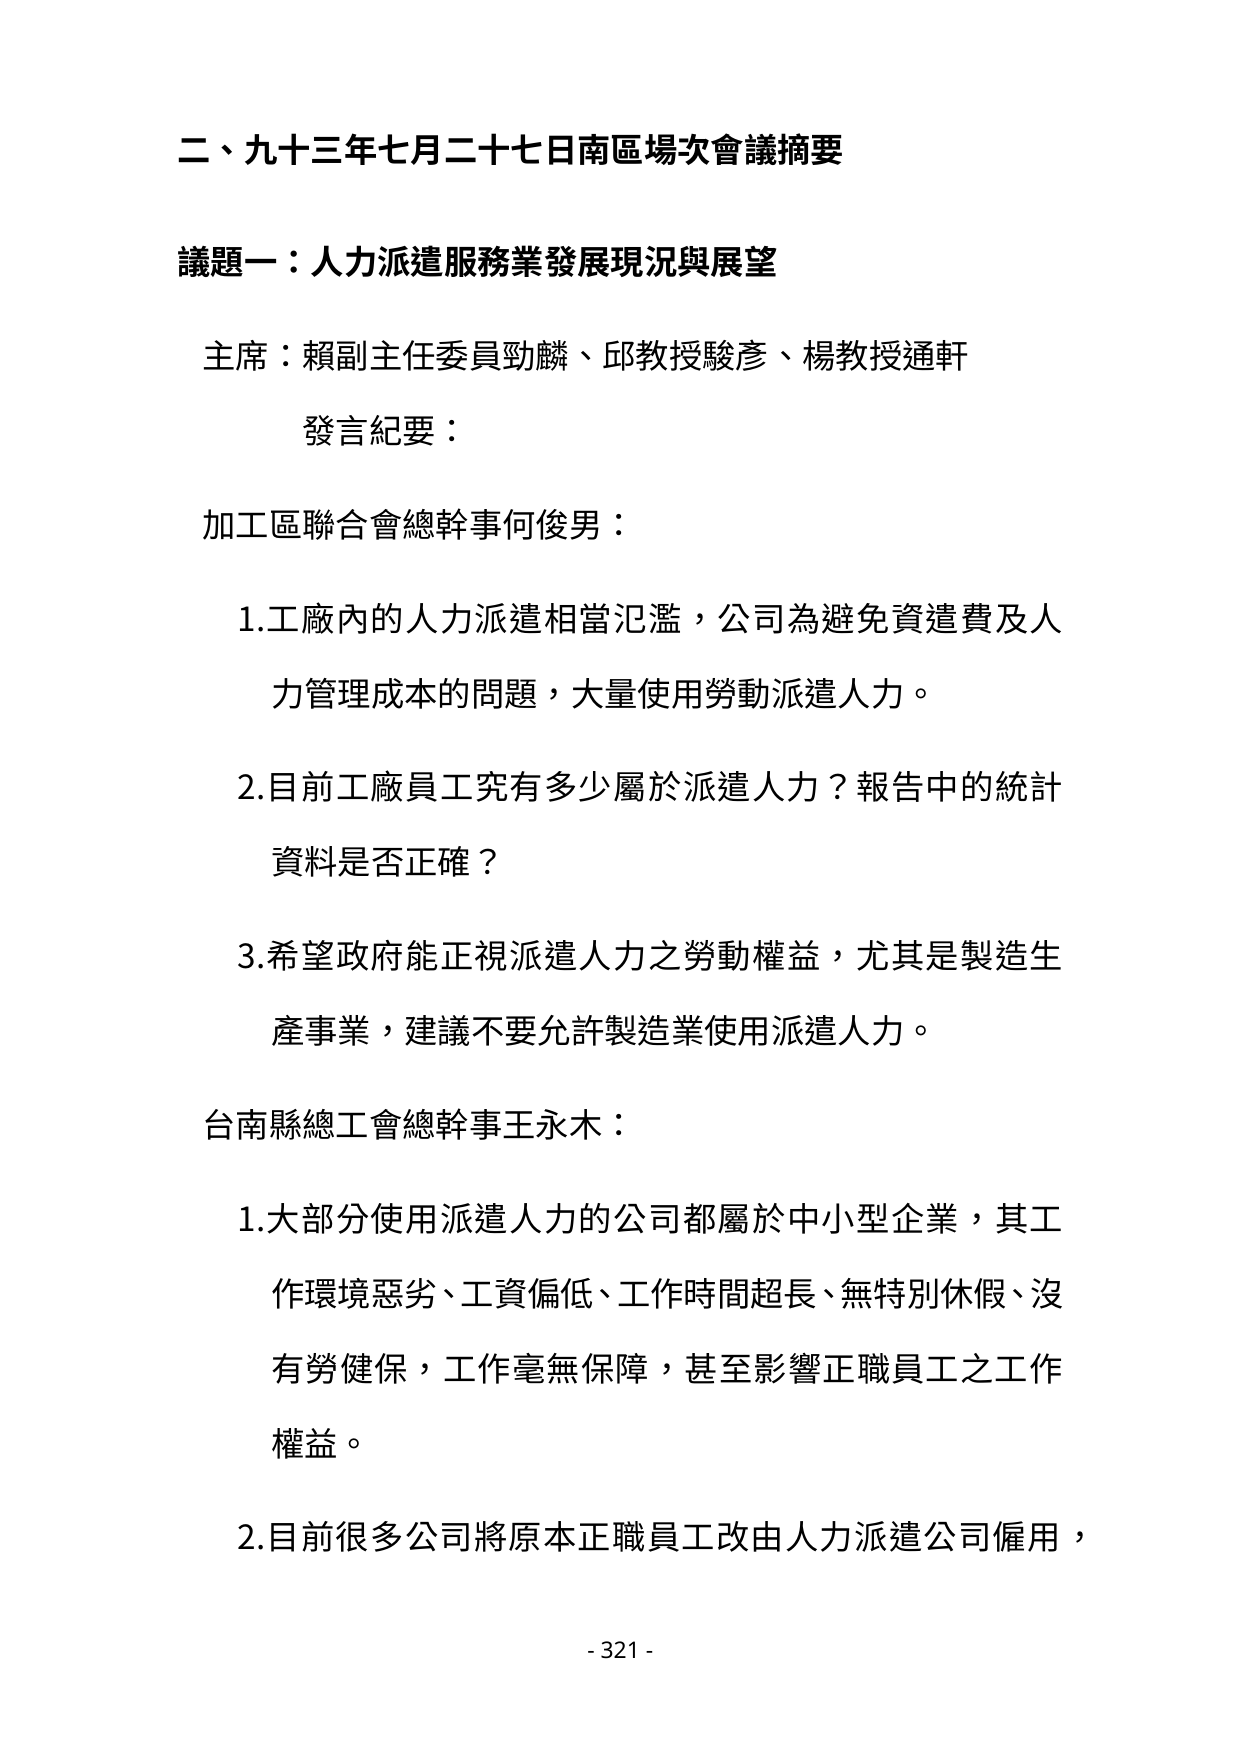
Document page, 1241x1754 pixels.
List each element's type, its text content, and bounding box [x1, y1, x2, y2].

subtitle 1.工廠內的人力派遣相當氾濫，公司為避免資遣費及人力管理成本的問題，大量使用勞動派遣人力。 [237, 579, 1063, 729]
subtitle 2.目前很多公司將原本正職員工改由人力派遣公司僱用，再回到原公司工作，如果要立法應妥善訂立，避免傷害勞工權益。 [237, 1498, 1063, 1573]
subtitle 議題一：人力派遣服務業發展現況與展望 [177, 223, 1063, 298]
subtitle 加工區聯合會總幹事何俊男： [202, 485, 1063, 560]
subtitle 2.目前工廠員工究有多少屬於派遣人力？報告中的統計資料是否正確？ [237, 748, 1063, 898]
subtitle 3.希望政府能正視派遣人力之勞動權益，尤其是製造生產事業，建議不要允許製造業使用派遣人力。 [237, 917, 1063, 1067]
subtitle 主席：賴副主任委員勁麟、邱教授駿彥、楊教授通軒 發言紀要： [202, 317, 1063, 467]
subtitle 台南縣總工會總幹事王永木： [202, 1085, 1063, 1160]
subtitle 二、九十三年七月二十七日南區場次會議摘要 [177, 110, 1063, 185]
subtitle 1.大部分使用派遣人力的公司都屬於中小型企業，其工作環境惡劣、工資偏低、工作時間超長、無特別休假、沒有勞健保，工作毫無保障，甚至影響正職員工之工作權益。 [237, 1179, 1063, 1479]
